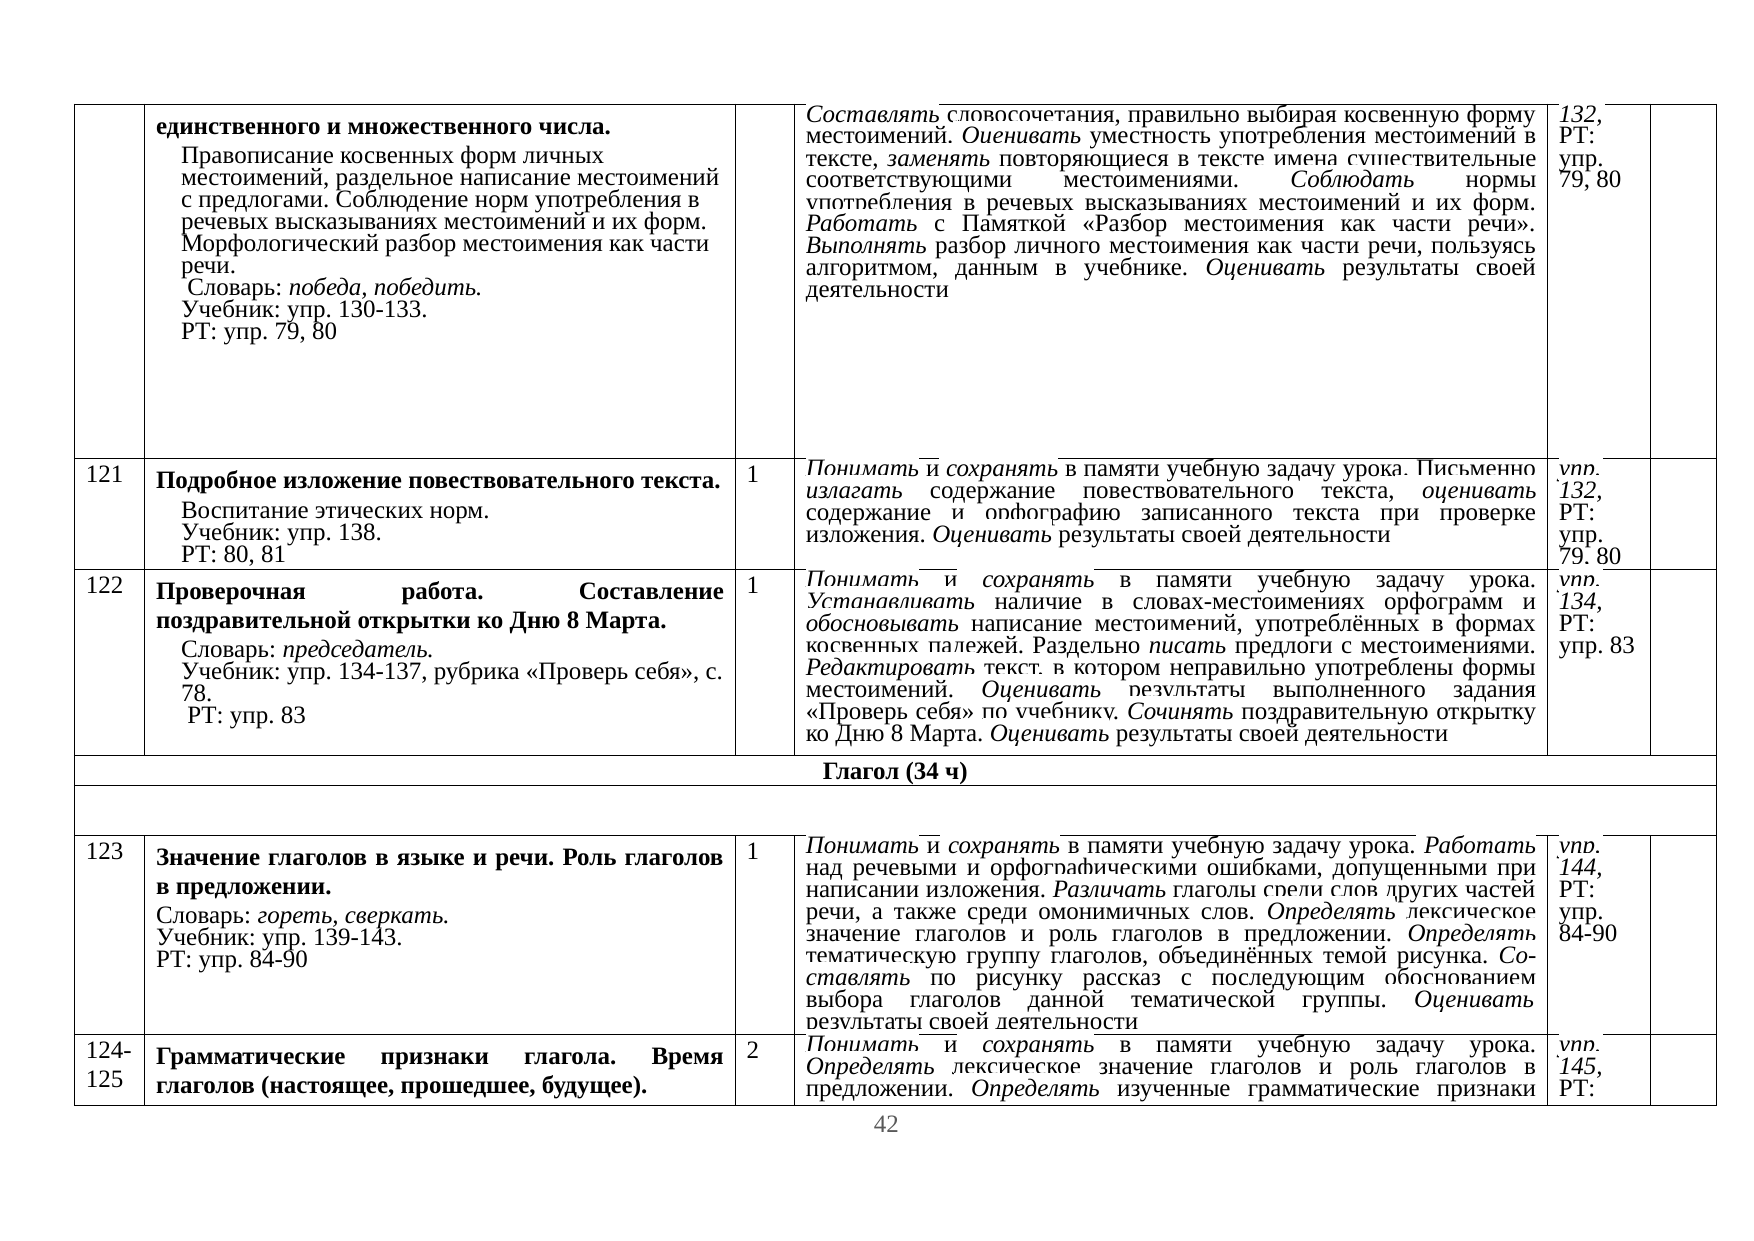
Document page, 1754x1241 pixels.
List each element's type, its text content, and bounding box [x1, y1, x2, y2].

table_cell Понимать и сохранять в памяти учебную задачу урока. Письменно излагать содер­жание повествовательного текста, оцени­вать содержание и орфографию запи­санного текста при проверке изложения. Оценивать результаты своей деятельности [795, 459, 1547, 569]
table_cell Глагол (34 ч) [1705, 756, 1716, 785]
table_cell упр. 134, РТ: упр. 83 [1548, 570, 1650, 755]
table_cell 124-125 [75, 1035, 144, 1105]
table_cell упр. 145, РТ: упр. 91, 92 [1548, 1035, 1650, 1105]
table_cell [1651, 570, 1716, 755]
table_cell [1651, 459, 1716, 569]
table_cell [75, 105, 144, 458]
table_cell упр. 132, РТ: упр. 79, 80 [1548, 459, 1559, 569]
table_cell 132, РТ: упр. 79, 80 [1548, 105, 1650, 458]
table_cell упр. 144, РТ: упр. 84-90 [1548, 836, 1650, 1034]
table_cell [1651, 105, 1716, 458]
table_cell 1 [736, 459, 794, 569]
table_cell 121 [75, 459, 144, 569]
table_cell 122 [75, 570, 144, 755]
table_cell [736, 105, 794, 458]
table_cell [1651, 836, 1716, 1034]
table_cell 123 [75, 836, 144, 1034]
table_cell упр. 132, РТ: упр. 79, 80 [1639, 459, 1650, 569]
table_cell Грамматические признаки глагола. Время глаголов (настоящее, про­шедшее, будущее). Учебник: упр. 144-147. РТ: упр. 91, 92 [145, 1035, 735, 1105]
table_cell [75, 786, 1716, 835]
table_cell 1 [736, 836, 794, 1034]
table_cell Подробное изложение повествова­тельного текста. Воспитание этических норм. Учебник: упр. 138. РТ: 80, 81 [145, 459, 735, 569]
table_cell единственного и множе­ственного числа. Правописание косвенных форм личных местоимений, раздельное написание местоимений с предлогами. Соблюде­ние норм употребления в речевых вы­сказываниях местоимений и их форм. Морфологический разбор местоимения как части речи. Словарь: победа, победить. Учебник: упр. 130-133. РТ: упр. 79, 80 [145, 105, 735, 458]
table_cell Значение глаголов в языке и речи. Роль глаголов в предложении. Словарь: гореть, сверкать. Учебник: упр. 139-143. РТ: упр. 84-90 [145, 836, 735, 1034]
table_cell Понимать и сохранять в памяти учеб­ную задачу урока. Определять лексиче­ское значение глаголов и роль глаголов в предложении. Определять изученные грамматические признаки глаголов (чис­ло, время, роль в предложении). Оцени­вать результаты своей деятельности [795, 1035, 1547, 1105]
table_cell Глагол (34 ч) [75, 756, 86, 785]
table_cell Составлять словосочетания, правильно выбирая косвенную форму ме­стоимений. Оценивать уместность употре­бления местоимений в тексте, заменять повторяющиеся в тексте имена существи­тельные соответствующими местоимени­ями. Соблюдать нормы употребления в речевых высказываниях местоимений и их форм. Работать с Памяткой «Разбор местоимения как части речи». Выполнять разбор личного местоимения как части речи, пользуясь алгоритмом, данным в учебнике. Оценивать результаты своей деятельности [795, 105, 1547, 458]
table_cell [1651, 1035, 1716, 1105]
table_cell Понимать и сохранять в памяти учеб­ную задачу урока. Устанавливать нали­чие в словах-местоимениях орфограмм и обосновывать написание местоимений, употреблённых в формах косвенных па­дежей. Раздельно писать предлоги с ме­стоимениями. Редактировать текст, в ко­тором неправильно употреблены формы местоимений. Оценивать результаты вы­полненного задания «Проверь себя» по учебнику. Сочинять поздравительную от­крытку ко Дню 8 Марта. Оценивать ре­зультаты своей деятельности [795, 570, 1547, 755]
table_cell Проверочная работа. Составление поздравительной открытки ко Дню 8 Марта. Словарь: председатель. Учебник: упр. 134-137, рубрика «Про­верь себя», с. 78. РТ: упр. 83 [145, 570, 735, 755]
table_cell 1 [736, 570, 794, 755]
table_cell 2 [736, 1035, 794, 1105]
